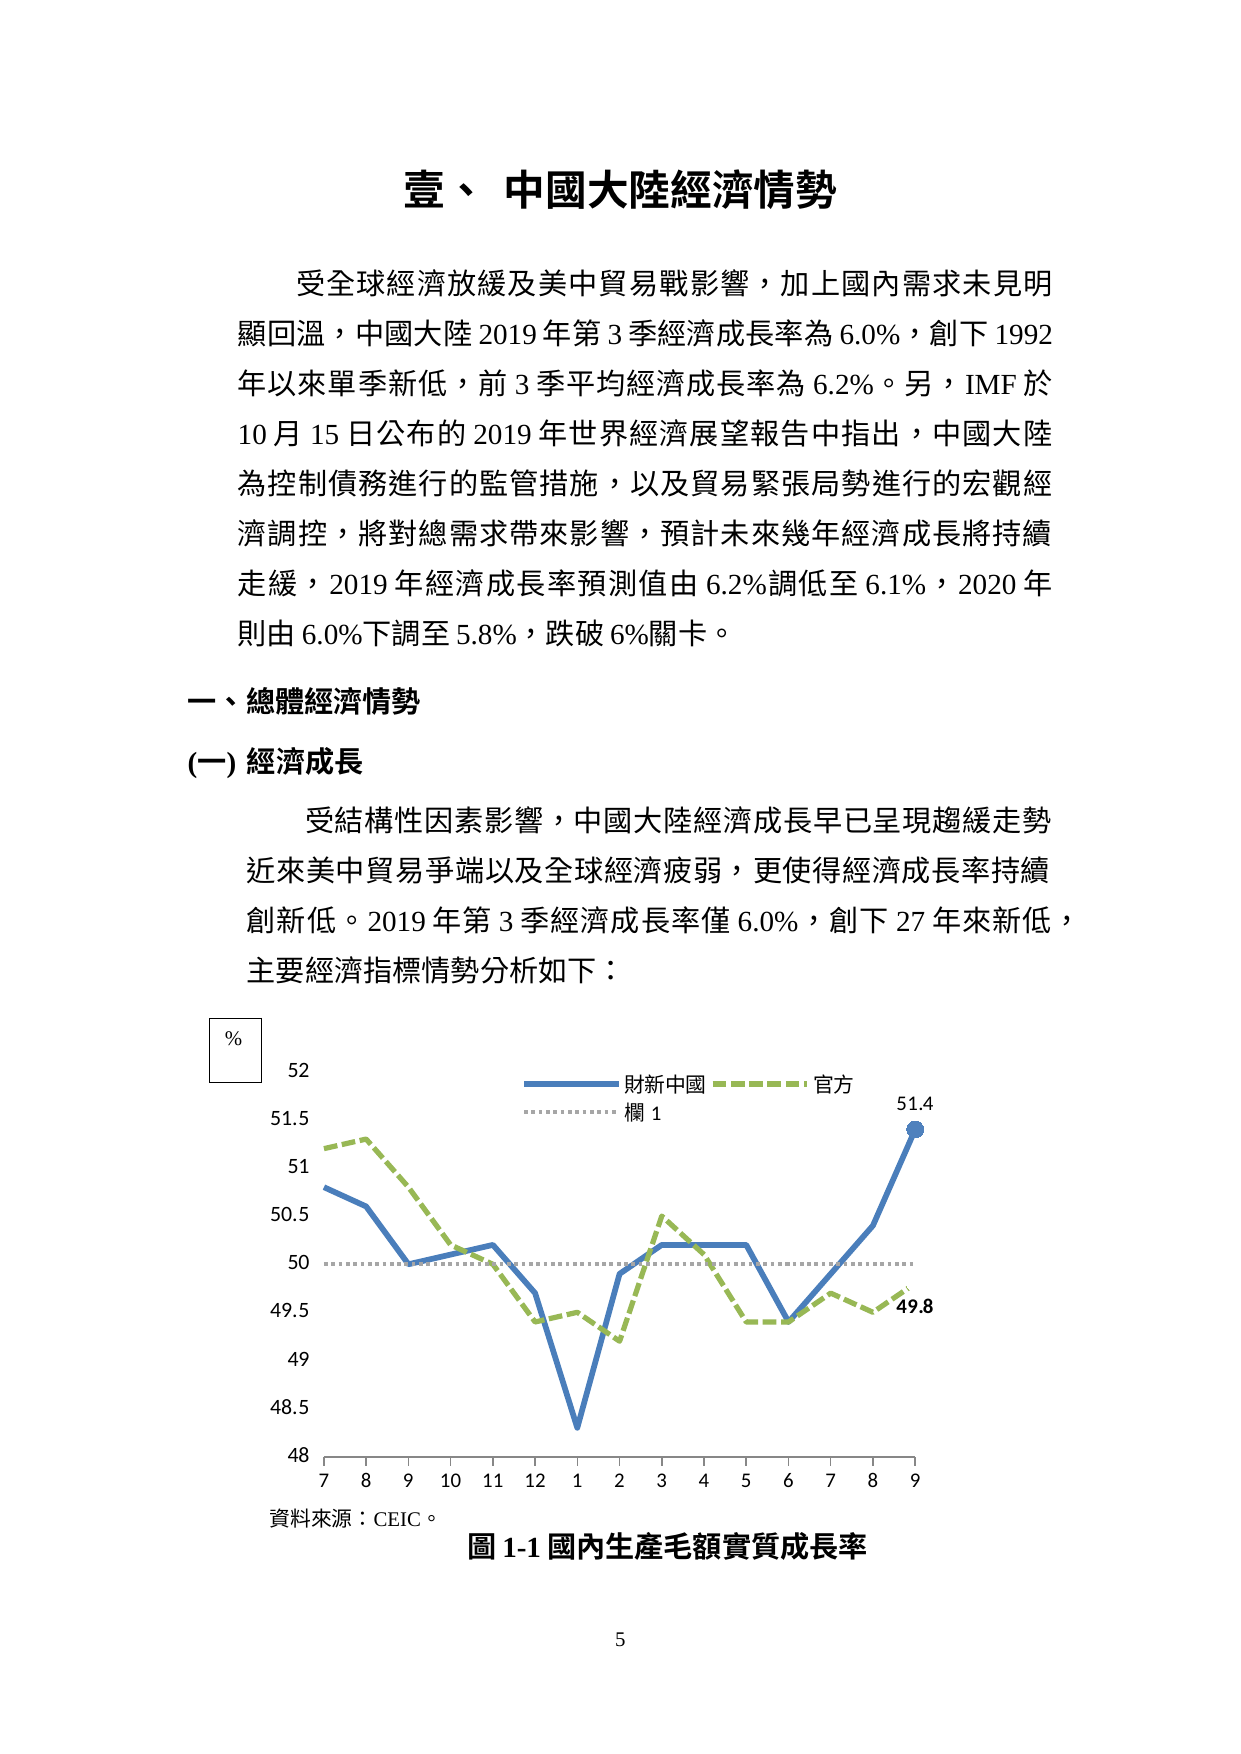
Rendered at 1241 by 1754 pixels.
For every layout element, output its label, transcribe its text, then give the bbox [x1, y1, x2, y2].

text 受結構性因素影響，中國大陸經濟成長早已呈現趨緩走勢，近來美中貿易爭端以及全球經濟疲弱，更使得經濟成長率持續創新低。2019年第3季經濟成長率僅6.0%，創下27年來新低，主要經濟指標情勢分析如下： [246, 792, 1053, 992]
list 經濟成長 [187, 732, 1053, 782]
text % [224, 1025, 246, 1049]
text 圖1-1國內生產毛額實質成長率 [237, 1532, 1053, 1563]
subtitle 中國大陸經濟情勢 [187, 162, 1053, 217]
subtitle 一、總體經濟情勢 [187, 673, 1053, 723]
text 資料來源：CEIC。 [237, 1501, 1053, 1532]
text 受全球經濟放緩及美中貿易戰影響，加上國內需求未見明顯回溫，中國大陸2019年第3季經濟成長率為6.0%，創下1992年以來單季新低，前3季平均經濟成長率為6.2%。另，IMF於10月15日公布的2019年世界經濟展望報告中指出，中國大陸為控制債務進行的監管措施，以及貿易緊張局勢進行的宏觀經濟調控，將對總需求帶來影響，預計未來幾年經濟成長將持續走緩，2019年經濟成長率預測值由6.2%調低至6.1%，2020年則由6.0%下調至5.8%，跌破6%關卡。 [237, 254, 1053, 654]
